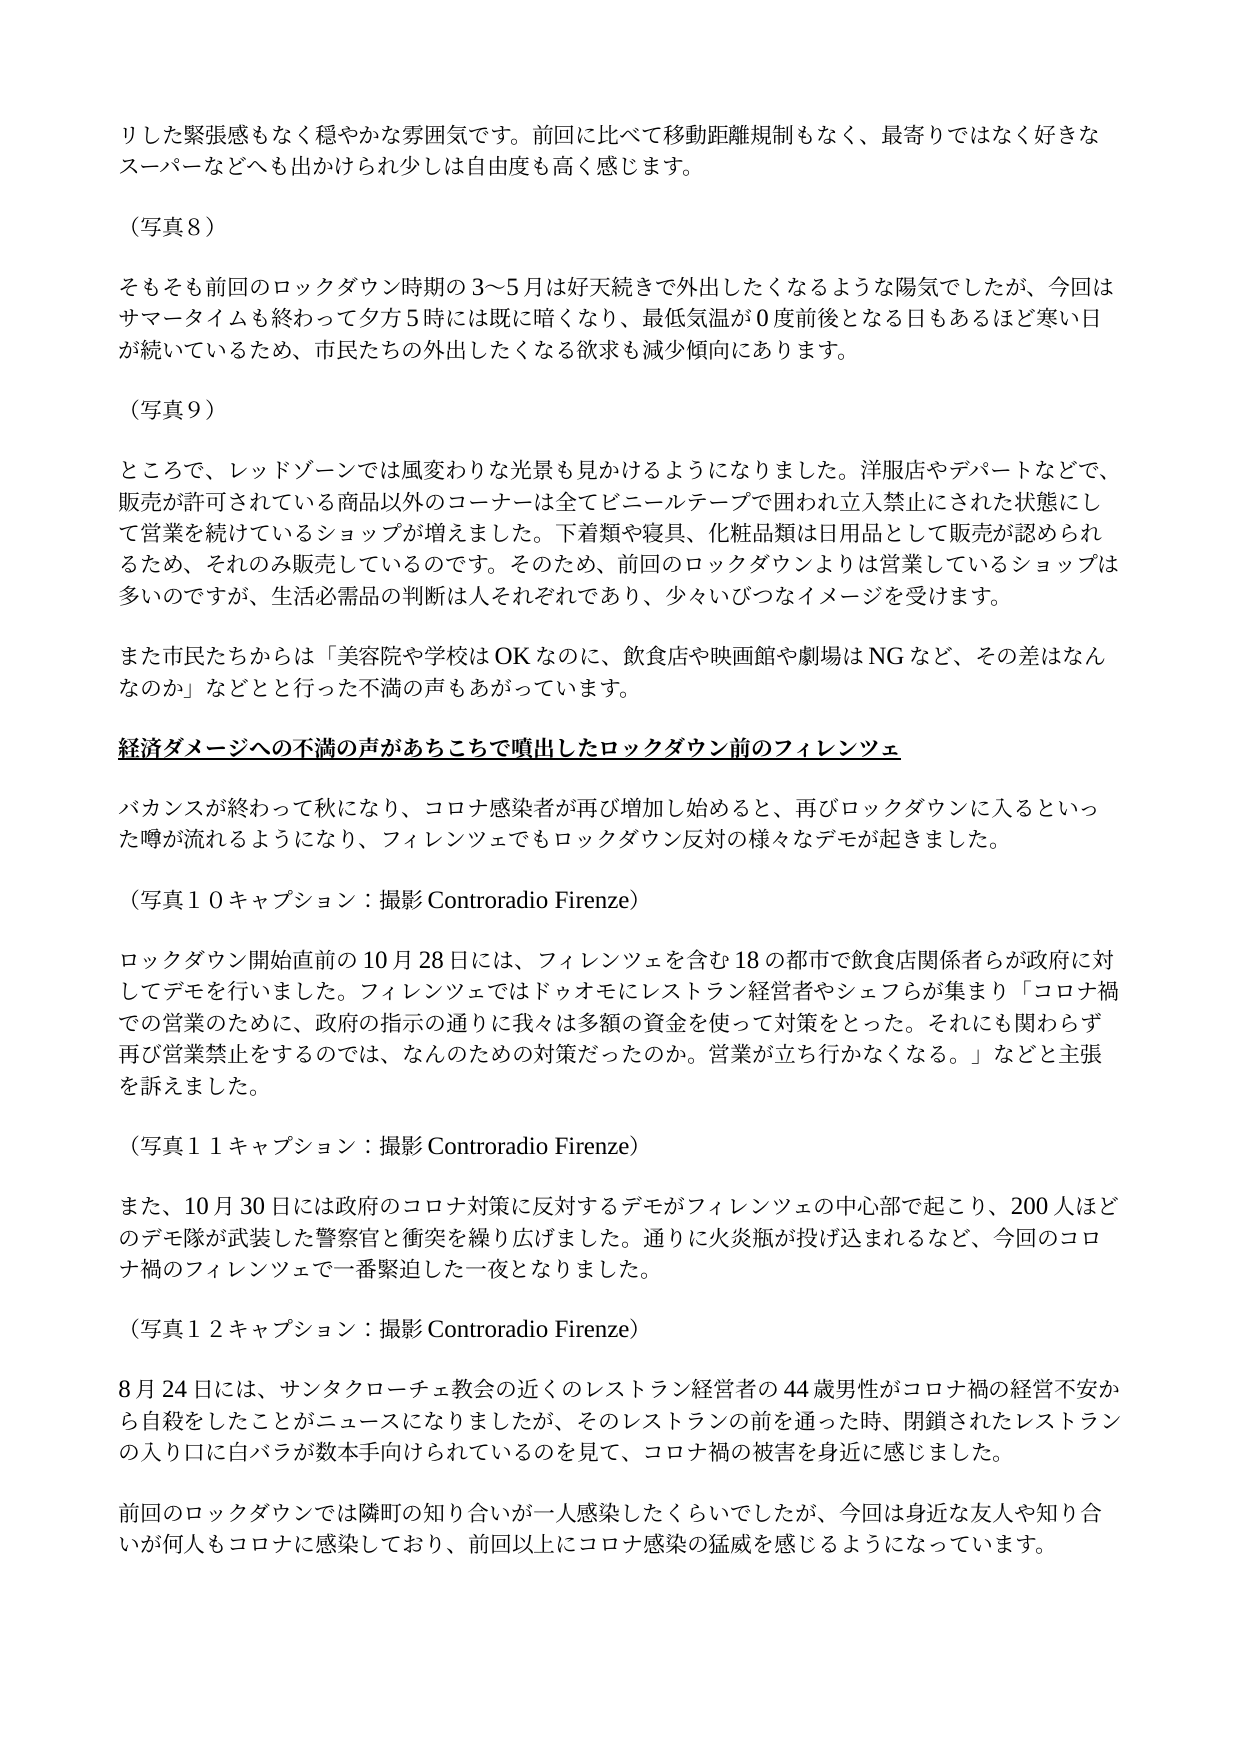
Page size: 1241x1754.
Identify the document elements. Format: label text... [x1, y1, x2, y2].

text 8月24日には、サンタクローチェ教会の近くのレストラン経営者の44歳男性がコロナ禍の経営不安から自殺をしたことがニュースになりましたが、そのレストランの前を通った時、閉鎖されたレストランの入り口に白バラが数本手向けられているのを見て、コロナ禍の被害を身近に感じました。 [118, 1373, 1122, 1467]
text また市民たちからは「美容院や学校はOKなのに、飲食店や映画館や劇場はNGなど、その差はなんなのか」などとと行った不満の声もあがっています。 [118, 639, 1122, 702]
text ロックダウン開始直前の10月28日には、フィレンツェを含む18の都市で飲食店関係者らが政府に対してデモを行いました。フィレンツェではドゥオモにレストラン経営者やシェフらが集まり「コロナ禍での営業のために、政府の指示の通りに我々は多額の資金を使って対策をとった。それにも関わらず再び営業禁止をするのでは、なんのための対策だったのか。営業が立ち行かなくなる。」などと主張を訴えました。 [118, 943, 1122, 1100]
text そもそも前回のロックダウン時期の3〜5月は好天続きで外出したくなるような陽気でしたが、今回はサマータイムも終わって夕方5時には既に暗くなり、最低気温が0度前後となる日もあるほど寒い日が続いているため、市民たちの外出したくなる欲求も減少傾向にあります。 [118, 270, 1122, 364]
text （写真１２キャプション：撮影Controradio Firenze） [118, 1312, 1122, 1344]
text バカンスが終わって秋になり、コロナ感染者が再び増加し始めると、再びロックダウンに入るといった噂が流れるようになり、フィレンツェでもロックダウン反対の様々なデモが起きました。 [118, 791, 1122, 854]
text （写真８） [118, 210, 1122, 241]
text リした緊張感もなく穏やかな雰囲気です。前回に比べて移動距離規制もなく、最寄りではなく好きなスーパーなどへも出かけられ少しは自由度も高く感じます。 [118, 118, 1122, 181]
text 前回のロックダウンでは隣町の知り合いが一人感染したくらいでしたが、今回は身近な友人や知り合いが何人もコロナに感染しており、前回以上にコロナ感染の猛威を感じるようになっています。 [118, 1496, 1122, 1559]
text 経済ダメージへの不満の声があちこちで噴出したロックダウン前のフィレンツェ [118, 731, 1122, 762]
text （写真１１キャプション：撮影Controradio Firenze） [118, 1129, 1122, 1161]
text ところで、レッドゾーンでは風変わりな光景も見かけるようになりました。洋服店やデパートなどで、販売が許可されている商品以外のコーナーは全てビニールテープで囲われ立入禁止にされた状態にして営業を続けているショップが増えました。下着類や寝具、化粧品類は日用品として販売が認められるため、それのみ販売しているのです。そのため、前回のロックダウンよりは営業しているショップは多いのですが、生活必需品の判断は人それぞれであり、少々いびつなイメージを受けます。 [118, 453, 1122, 611]
text （写真９） [118, 393, 1122, 424]
text また、10月30日には政府のコロナ対策に反対するデモがフィレンツェの中心部で起こり、200人ほどのデモ隊が武装した警察官と衝突を繰り広げました。通りに火炎瓶が投げ込まれるなど、今回のコロナ禍のフィレンツェで一番緊迫した一夜となりました。 [118, 1189, 1122, 1284]
text （写真１０キャプション：撮影Controradio Firenze） [118, 883, 1122, 914]
